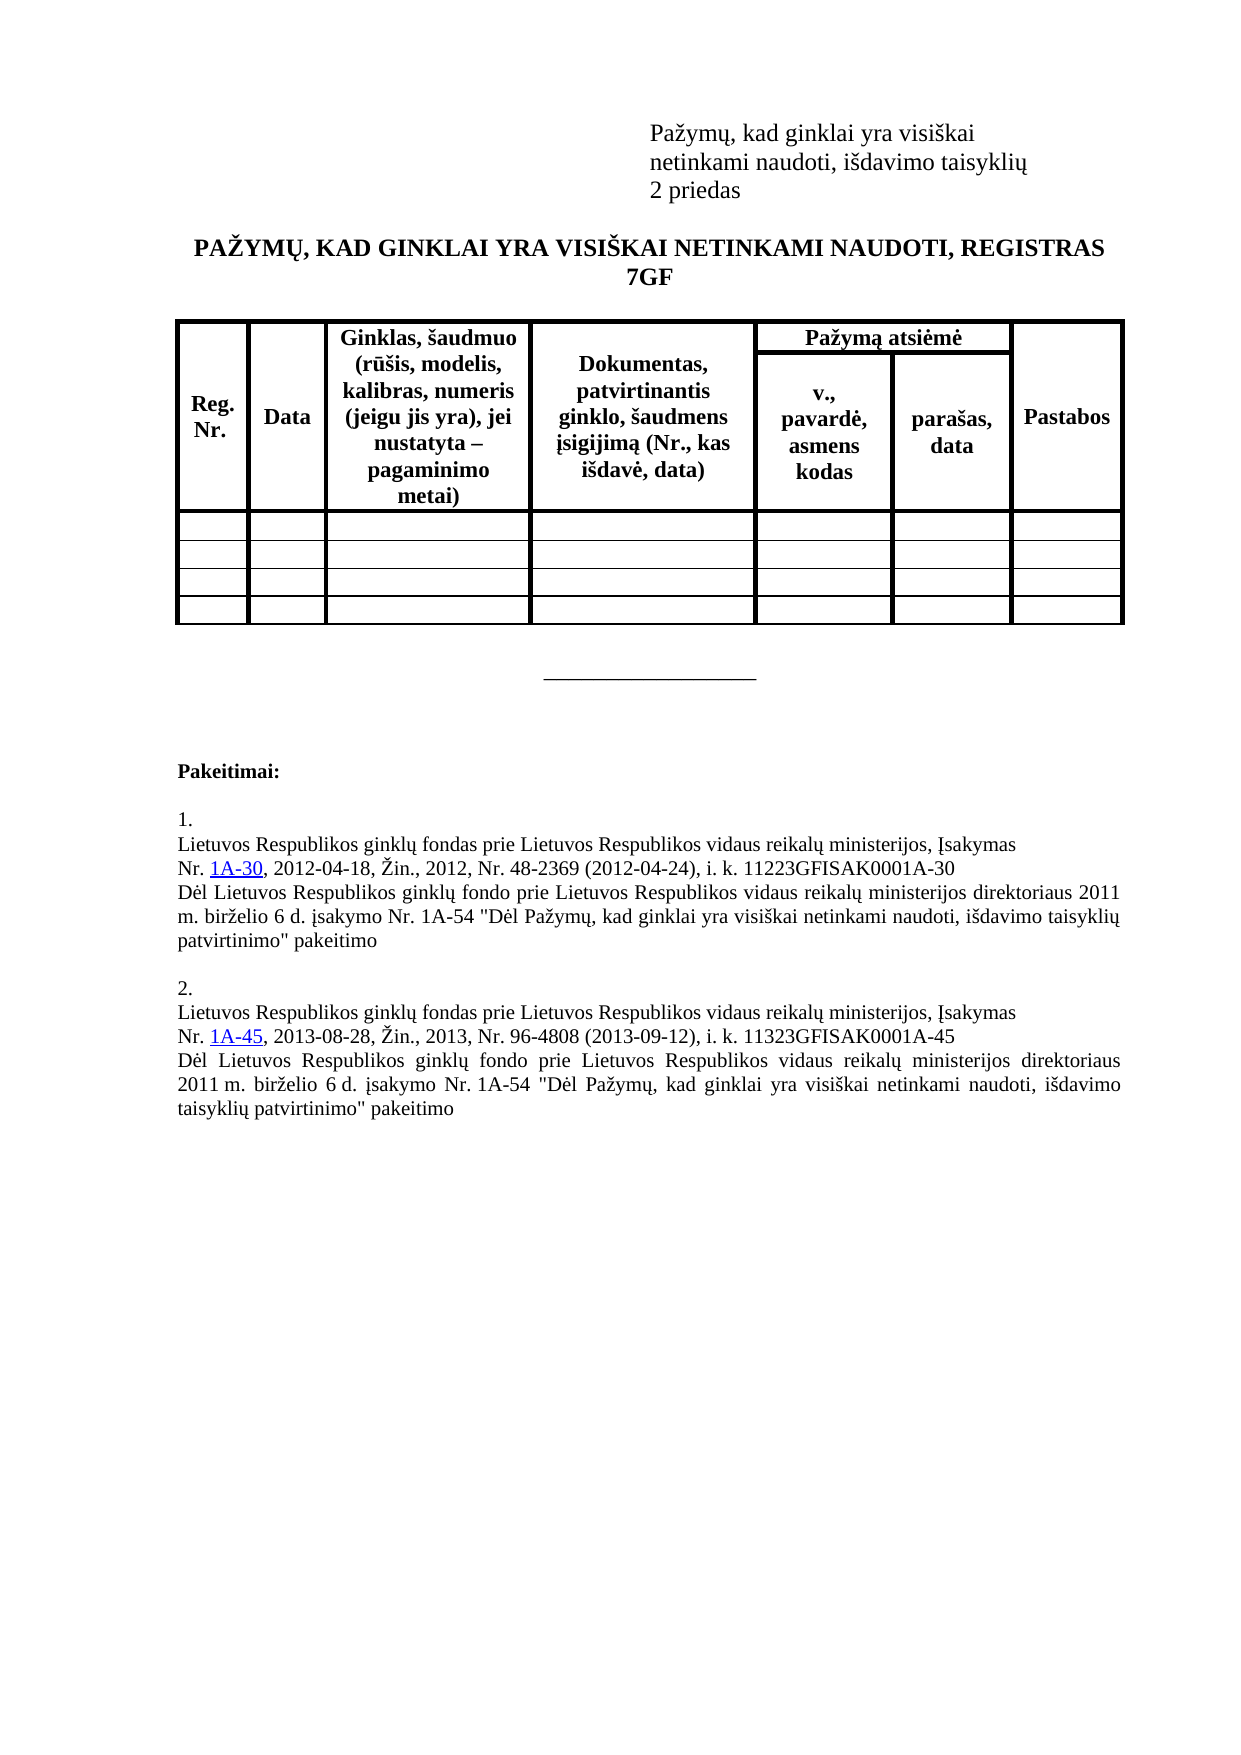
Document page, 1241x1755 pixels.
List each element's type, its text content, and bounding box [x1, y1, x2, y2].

text 2 priedas [649, 176, 1122, 204]
text Nr. 1A-45, 2013-08-28, Žin., 2013, Nr. 96-4808 (2013-09-12), i. k. 11323GFISAK0001A-45 [177, 1024, 1122, 1048]
text 1. [177, 807, 1122, 831]
table_cell parašas, data [895, 355, 1009, 508]
table_header Pažymą atsiėmė [758, 324, 1009, 350]
text Pažymų, kad ginklai yra visiškai [649, 118, 1122, 147]
table_cell [251, 569, 324, 595]
table_cell [251, 597, 324, 623]
text Nr. 1A-30, 2012-04-18, Žin., 2012, Nr. 48-2369 (2012-04-24), i. k. 11223GFISAK0001A-30 [177, 856, 1122, 879]
text Lietuvos Respublikos ginklų fondas prie Lietuvos Respublikos vidaus reikalų ministerijos, Įsakymas [177, 1000, 1122, 1024]
text Dėl Lietuvos Respublikos ginklų fondo prie Lietuvos Respublikos vidaus reikalų ministerijos direktoriaus 2011 m. birželio 6 d. įsakymo Nr. 1A-54 "Dėl Pažymų, kad ginklai yra visiškai netinkami naudoti, išdavimo taisyklių patvirtinimo" pakeitimo [177, 879, 1122, 952]
table_cell [895, 569, 1009, 595]
table_header Reg. Nr. [180, 324, 246, 508]
text PAŽYMŲ, KAD GINKLAI YRA VISIŠKAI NETINKAMI NAUDOTI, REGISTRAS 7GF [177, 233, 1122, 291]
text 2. [177, 976, 1122, 1000]
table_cell [758, 569, 890, 595]
table_cell [533, 513, 753, 539]
table_cell [328, 597, 528, 623]
table_header Dokumentas, patvirtinantis ginklo, šaudmens įsigijimą (Nr., kas išdavė, data) [533, 324, 753, 508]
text netinkami naudoti, išdavimo taisyklių [649, 147, 1122, 176]
table_cell [180, 569, 246, 595]
table_cell [1014, 569, 1120, 595]
table_cell [895, 597, 1009, 623]
table_cell [328, 569, 528, 595]
table_cell [758, 513, 890, 539]
text _________________ [177, 654, 1122, 682]
text Lietuvos Respublikos ginklų fondas prie Lietuvos Respublikos vidaus reikalų ministerijos, Įsakymas [177, 831, 1122, 856]
table_cell [895, 513, 1009, 539]
table_cell [533, 541, 753, 567]
table_cell [328, 541, 528, 567]
table_cell [1014, 541, 1120, 567]
table_header Ginklas, šaudmuo (rūšis, modelis, kalibras, numeris (jeigu jis yra), jei nustatyta – pagaminimo metai) [328, 324, 528, 508]
table_cell [328, 513, 528, 539]
table_cell [251, 513, 324, 539]
table_header Data [251, 324, 324, 508]
table_cell [180, 541, 246, 567]
table_cell [895, 541, 1009, 567]
table_header Pastabos [1014, 324, 1120, 508]
text Dėl Lietuvos Respublikos ginklų fondo prie Lietuvos Respublikos vidaus reikalų ministerijos direktoriaus 2011 m. birželio 6 d. įsakymo Nr. 1A-54 "Dėl Pažymų, kad ginklai yra visiškai netinkami naudoti, išdavimo taisyklių patvirtinimo" pakeitimo [177, 1048, 1122, 1120]
table_cell v., pavardė, asmens kodas [758, 355, 890, 508]
table_cell [758, 541, 890, 567]
table_cell [758, 597, 890, 623]
table_cell [251, 541, 324, 567]
table_cell [533, 569, 753, 595]
table_cell [533, 597, 753, 623]
table_cell [1014, 597, 1120, 623]
table_cell [1014, 513, 1120, 539]
table_cell [180, 513, 246, 539]
table_cell [180, 597, 246, 623]
text Pakeitimai: [177, 759, 1122, 783]
